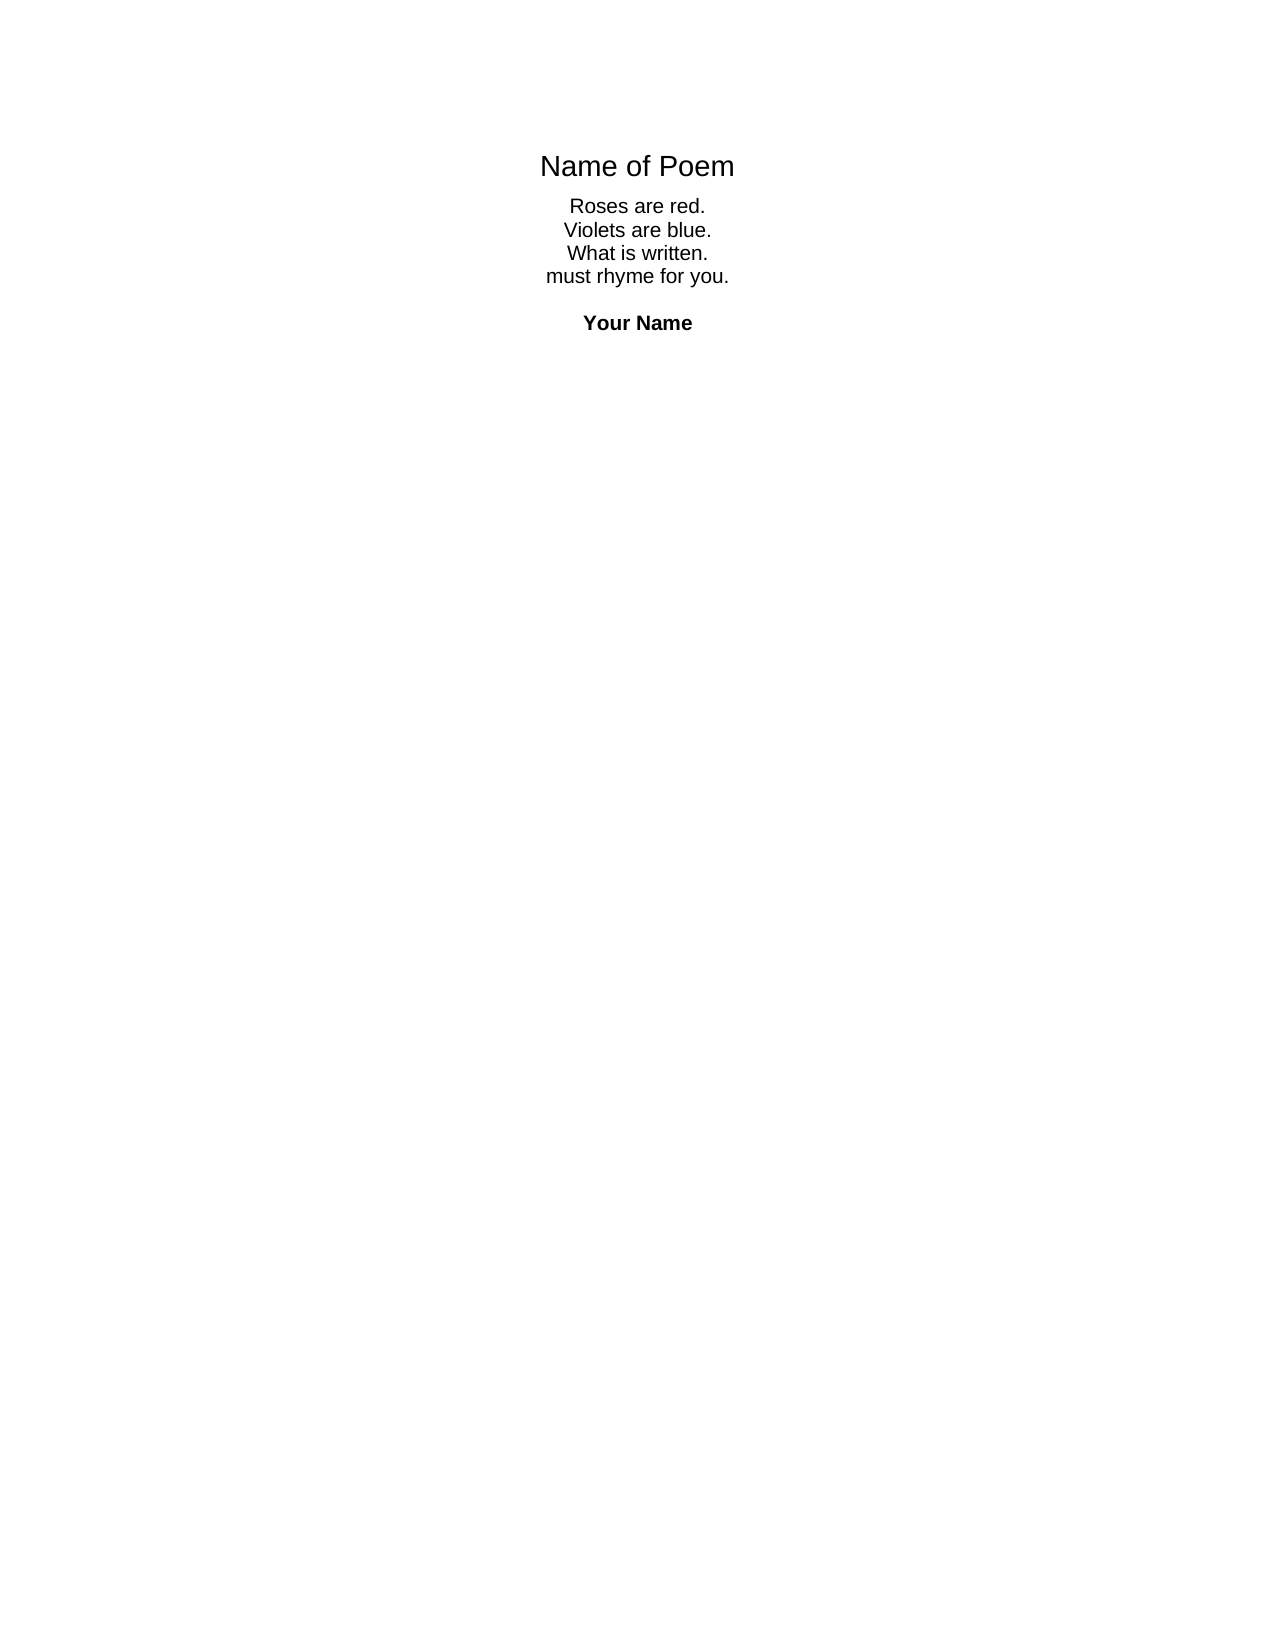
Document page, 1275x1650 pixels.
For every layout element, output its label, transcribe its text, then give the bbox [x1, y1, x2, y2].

text Your Name [187, 311, 1087, 334]
text Roses are red. [187, 195, 1087, 218]
text What is written. [187, 242, 1087, 265]
text Violets are blue. [187, 218, 1087, 242]
subtitle Name of Poem [187, 150, 1087, 183]
text must rhyme for you. [187, 265, 1087, 288]
